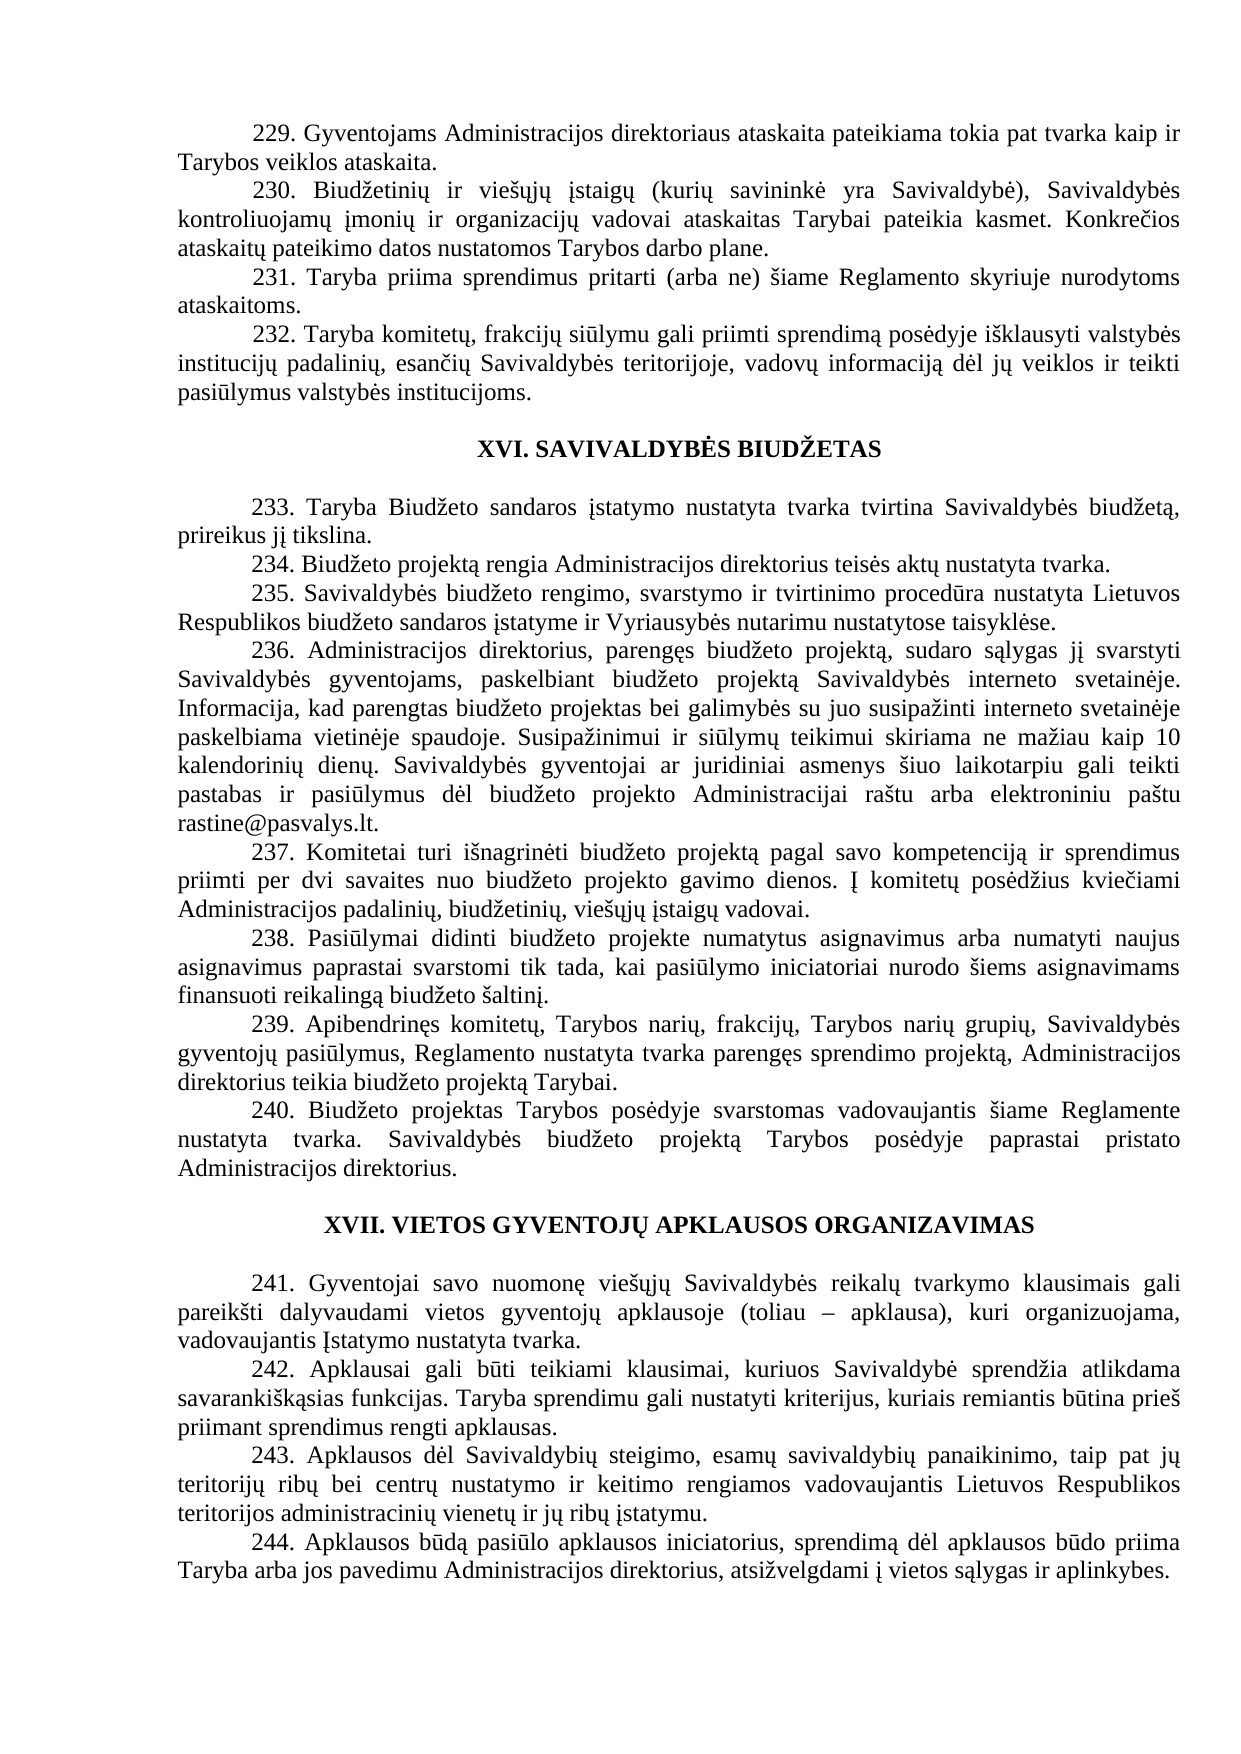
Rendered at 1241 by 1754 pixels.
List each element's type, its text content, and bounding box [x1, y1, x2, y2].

text 235. Savivaldybės biudžeto rengimo, svarstymo ir tvirtinimo procedūra nustatyta Lietuvos Respublikos biudžeto sandaros įstatyme ir Vyriausybės nutarimu nustatytose taisyklėse. [177, 578, 1181, 636]
text 244. Apklausos būdą pasiūlo apklausos iniciatorius, sprendimą dėl apklausos būdo priima Taryba arba jos pavedimu Administracijos direktorius, atsižvelgdami į vietos sąlygas ir aplinkybes. [177, 1527, 1181, 1584]
text 230. Biudžetinių ir viešųjų įstaigų (kurių savininkė yra Savivaldybė), Savivaldybės kontroliuojamų įmonių ir organizacijų vadovai ataskaitas Tarybai pateikia kasmet. Konkrečios ataskaitų pateikimo datos nustatomos Tarybos darbo plane. [177, 176, 1181, 262]
text 241. Gyventojai savo nuomonę viešųjų Savivaldybės reikalų tvarkymo klausimais gali pareikšti dalyvaudami vietos gyventojų apklausoje (toliau – apklausa), kuri organizuojama, vadovaujantis Įstatymo nustatyta tvarka. [177, 1268, 1181, 1354]
text 242. Apklausai gali būti teikiami klausimai, kuriuos Savivaldybė sprendžia atlikdama savarankiškąsias funkcijas. Taryba sprendimu gali nustatyti kriterijus, kuriais remiantis būtina prieš priimant sprendimus rengti apklausas. [177, 1354, 1181, 1441]
text 243. Apklausos dėl Savivaldybių steigimo, esamų savivaldybių panaikinimo, taip pat jų teritorijų ribų bei centrų nustatymo ir keitimo rengiamos vadovaujantis Lietuvos Respublikos teritorijos administracinių vienetų ir jų ribų įstatymu. [177, 1441, 1181, 1527]
text XVI. Savivaldybės biudžetAS [177, 434, 1181, 463]
text 232. Taryba komitetų, frakcijų siūlymu gali priimti sprendimą posėdyje išklausyti valstybės institucijų padalinių, esančių Savivaldybės teritorijoje, vadovų informaciją dėl jų veiklos ir teikti pasiūlymus valstybės institucijoms. [177, 319, 1181, 406]
text 239. Apibendrinęs komitetų, Tarybos narių, frakcijų, Tarybos narių grupių, Savivaldybės gyventojų pasiūlymus, Reglamento nustatyta tvarka parengęs sprendimo projektą, Administracijos direktorius teikia biudžeto projektą Tarybai. [177, 1009, 1181, 1096]
text 236. Administracijos direktorius, parengęs biudžeto projektą, sudaro sąlygas jį svarstyti Savivaldybės gyventojams, paskelbiant biudžeto projektą Savivaldybės interneto svetainėje. Informacija, kad parengtas biudžeto projektas bei galimybės su juo susipažinti interneto svetainėje paskelbiama vietinėje spaudoje. Susipažinimui ir siūlymų teikimui skiriama ne mažiau kaip 10 kalendorinių dienų. Savivaldybės gyventojai ar juridiniai asmenys šiuo laikotarpiu gali teikti pastabas ir pasiūlymus dėl biudžeto projekto Administracijai raštu arba elektroniniu paštu rastine@pasvalys.lt. [177, 636, 1181, 837]
text 231. Taryba priima sprendimus pritarti (arba ne) šiame Reglamento skyriuje nurodytoms ataskaitoms. [177, 262, 1181, 319]
text 233. Taryba Biudžeto sandaros įstatymo nustatyta tvarka tvirtina Savivaldybės biudžetą, prireikus jį tikslina. [177, 492, 1181, 549]
text 238. Pasiūlymai didinti biudžeto projekte numatytus asignavimus arba numatyti naujus asignavimus paprastai svarstomi tik tada, kai pasiūlymo iniciatoriai nurodo šiems asignavimams finansuoti reikalingą biudžeto šaltinį. [177, 923, 1181, 1009]
text 234. Biudžeto projektą rengia Administracijos direktorius teisės aktų nustatyta tvarka. [177, 549, 1181, 578]
text XVII. VIETOS GYVENTOJŲ APKLAUSOS ORGANIZAVIMAS [177, 1211, 1181, 1239]
text 237. Komitetai turi išnagrinėti biudžeto projektą pagal savo kompetenciją ir sprendimus priimti per dvi savaites nuo biudžeto projekto gavimo dienos. Į komitetų posėdžius kviečiami Administracijos padalinių, biudžetinių, viešųjų įstaigų vadovai. [177, 837, 1181, 923]
text 240. Biudžeto projektas Tarybos posėdyje svarstomas vadovaujantis šiame Reglamente nustatyta tvarka. Savivaldybės biudžeto projektą Tarybos posėdyje paprastai pristato Administracijos direktorius. [177, 1096, 1181, 1182]
text 229. Gyventojams Administracijos direktoriaus ataskaita pateikiama tokia pat tvarka kaip ir Tarybos veiklos ataskaita. [177, 118, 1181, 176]
